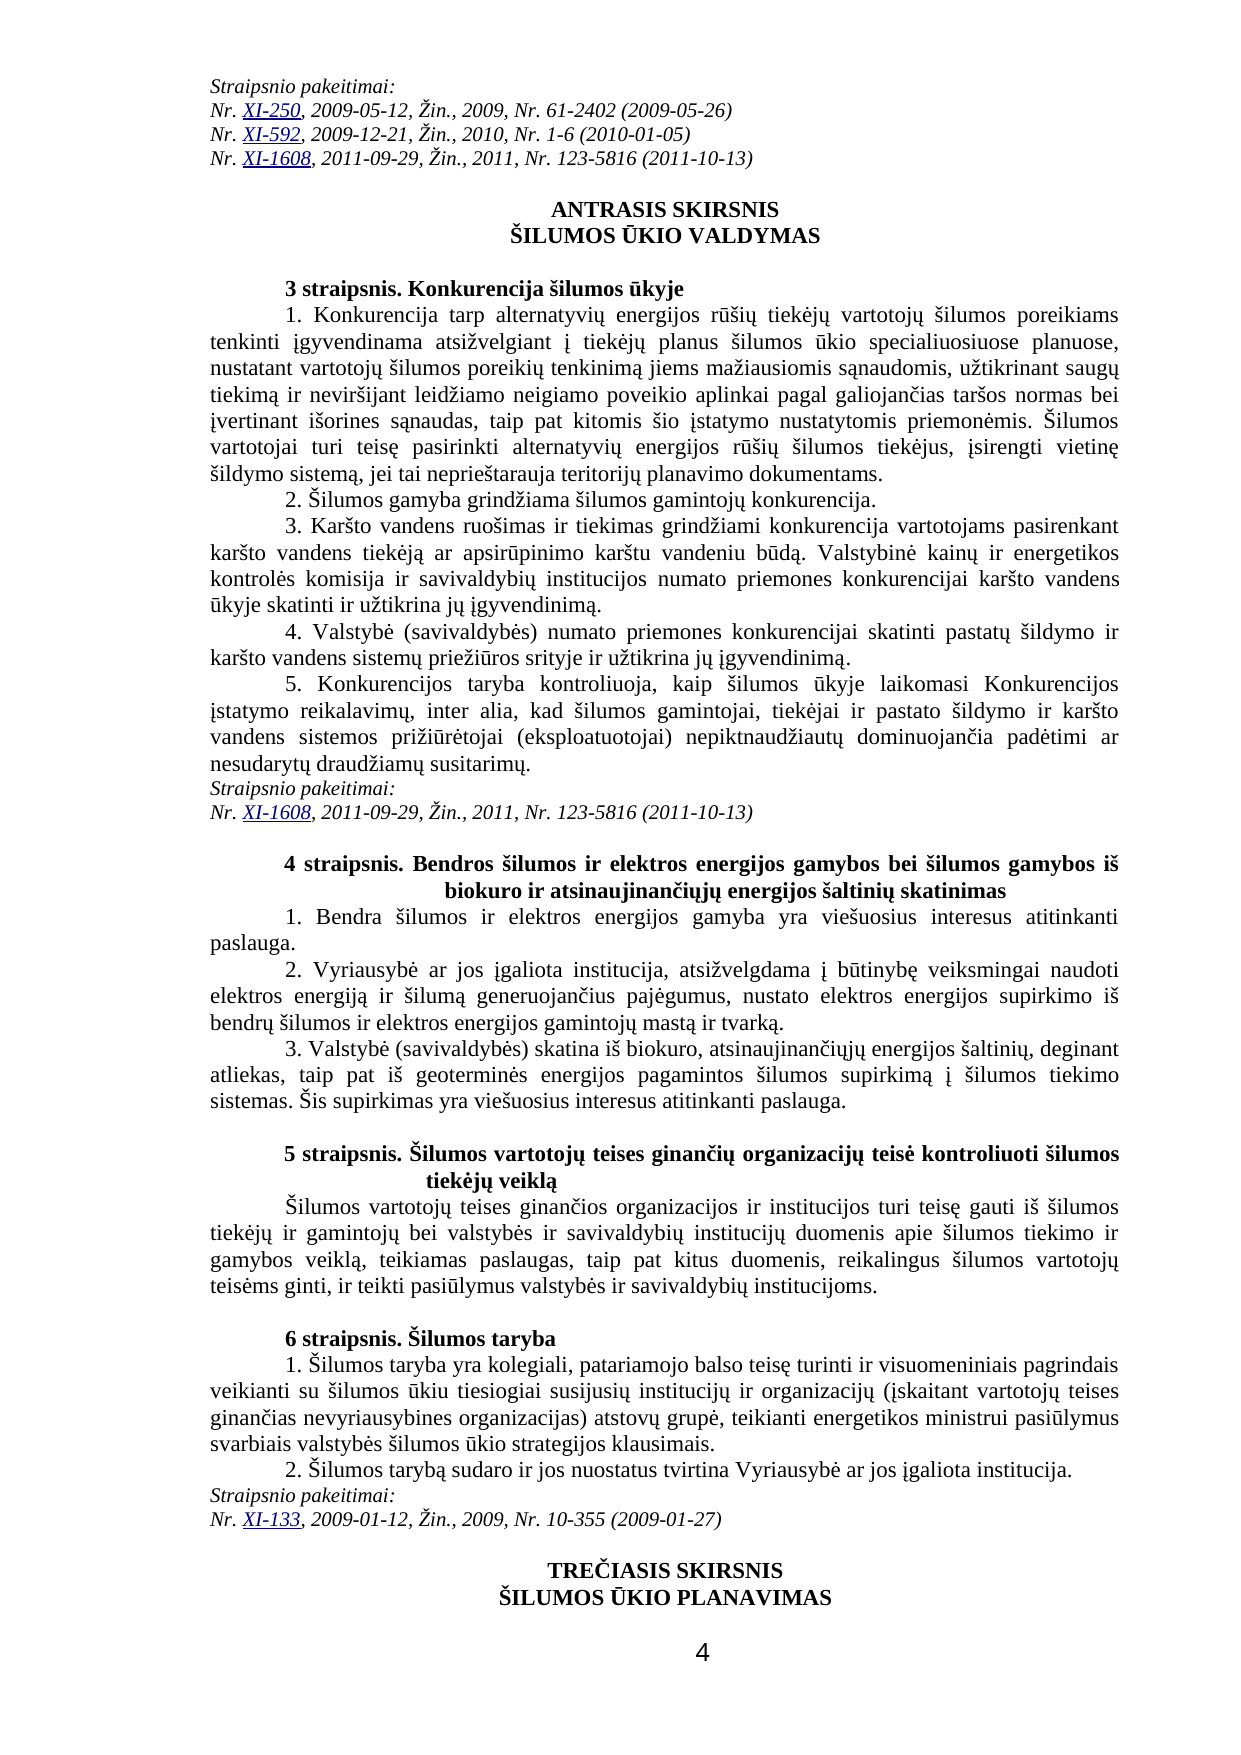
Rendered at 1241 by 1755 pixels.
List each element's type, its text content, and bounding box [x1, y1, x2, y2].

text 1. Šilumos taryba yra kolegiali, patariamojo balso teisę turinti ir visuomeniniais pagrindais veikianti su šilumos ūkiu tiesiogiai susijusių institucijų ir organizacijų (įskaitant vartotojų teises ginančias nevyriausybines organizacijas) atstovų grupė, teikianti energetikos ministrui pasiūlymus svarbiais valstybės šilumos ūkio strategijos klausimais. [210, 1351, 1120, 1457]
text ANTRASIS SKIRSNIS [210, 196, 1120, 222]
text 1. Konkurencija tarp alternatyvių energijos rūšių tiekėjų vartotojų šilumos poreikiams tenkinti įgyvendinama atsižvelgiant į tiekėjų planus šilumos ūkio specialiuosiuose planuose, nustatant vartotojų šilumos poreikių tenkinimą jiems mažiausiomis sąnaudomis, užtikrinant saugų tiekimą ir neviršijant leidžiamo neigiamo poveikio aplinkai pagal galiojančias taršos normas bei įvertinant išorines sąnaudas, taip pat kitomis šio įstatymo nustatytomis priemonėmis. Šilumos vartotojai turi teisę pasirinkti alternatyvių energijos rūšių šilumos tiekėjus, įsirengti vietinę šildymo sistemą, jei tai neprieštarauja teritorijų planavimo dokumentams. [210, 302, 1120, 486]
text Straipsnio pakeitimai: [210, 1483, 1120, 1507]
text Nr. XI-133, 2009-01-12, Žin., 2009, Nr. 10-355 (2009-01-27) [210, 1507, 1120, 1531]
text TREČIASIS SKIRSNIS [210, 1557, 1120, 1584]
text Nr. XI-592, 2009-12-21, Žin., 2010, Nr. 1-6 (2010-01-05) [210, 122, 1120, 146]
text 3 straipsnis. Konkurencija šilumos ūkyje [210, 275, 1120, 302]
text ŠILUMOS ŪKIO PLANAVIMAS [210, 1584, 1120, 1610]
text Šilumos vartotojų teises ginančios organizacijos ir institucijos turi teisę gauti iš šilumos tiekėjų ir gamintojų bei valstybės ir savivaldybių institucijų duomenis apie šilumos tiekimo ir gamybos veiklą, teikiamas paslaugas, taip pat kitus duomenis, reikalingus šilumos vartotojų teisėms ginti, ir teikti pasiūlymus valstybės ir savivaldybių institucijoms. [210, 1193, 1120, 1298]
text 3. Valstybė (savivaldybės) skatina iš biokuro, atsinaujinančiųjų energijos šaltinių, deginant atliekas, taip pat iš geoterminės energijos pagamintos šilumos supirkimą į šilumos tiekimo sistemas. Šis supirkimas yra viešuosius interesus atitinkanti paslauga. [210, 1035, 1120, 1114]
text 2. Šilumos tarybą sudaro ir jos nuostatus tvirtina Vyriausybė ar jos įgaliota institucija. [210, 1457, 1120, 1483]
text 2. Šilumos gamyba grindžiama šilumos gamintojų konkurencija. [210, 486, 1120, 512]
text Straipsnio pakeitimai: [210, 73, 1120, 98]
text 6 straipsnis. Šilumos taryba [210, 1325, 1120, 1351]
text 4 straipsnis. Bendros šilumos ir elektros energijos gamybos bei šilumos gamybos iš biokuro ir atsinaujinančiųjų energijos šaltinių skatinimas [284, 850, 1120, 903]
text Nr. XI-1608, 2011-09-29, Žin., 2011, Nr. 123-5816 (2011-10-13) [210, 146, 1120, 170]
text 5 straipsnis. Šilumos vartotojų teises ginančių organizacijų teisė kontroliuoti šilumos tiekėjų veiklą [284, 1140, 1120, 1193]
text Nr. XI-1608, 2011-09-29, Žin., 2011, Nr. 123-5816 (2011-10-13) [210, 800, 1120, 824]
text 3. Karšto vandens ruošimas ir tiekimas grindžiami konkurencija vartotojams pasirenkant karšto vandens tiekėją ar apsirūpinimo karštu vandeniu būdą. Valstybinė kainų ir energetikos kontrolės komisija ir savivaldybių institucijos numato priemones konkurencijai karšto vandens ūkyje skatinti ir užtikrina jų įgyvendinimą. [210, 512, 1120, 618]
text 5. Konkurencijos taryba kontroliuoja, kaip šilumos ūkyje laikomasi Konkurencijos įstatymo reikalavimų, inter alia, kad šilumos gamintojai, tiekėjai ir pastato šildymo ir karšto vandens sistemos prižiūrėtojai (eksploatuotojai) nepiktnaudžiautų dominuojančia padėtimi ar nesudarytų draudžiamų susitarimų. [210, 671, 1120, 776]
text Nr. XI-250, 2009-05-12, Žin., 2009, Nr. 61-2402 (2009-05-26) [210, 98, 1120, 122]
text Straipsnio pakeitimai: [210, 776, 1120, 800]
text 4. Valstybė (savivaldybės) numato priemones konkurencijai skatinti pastatų šildymo ir karšto vandens sistemų priežiūros srityje ir užtikrina jų įgyvendinimą. [210, 618, 1120, 671]
text 1. Bendra šilumos ir elektros energijos gamyba yra viešuosius interesus atitinkanti paslauga. [210, 903, 1120, 956]
text 2. Vyriausybė ar jos įgaliota institucija, atsižvelgdama į būtinybę veiksmingai naudoti elektros energiją ir šilumą generuojančius pajėgumus, nustato elektros energijos supirkimo iš bendrų šilumos ir elektros energijos gamintojų mastą ir tvarką. [210, 956, 1120, 1035]
text ŠILUMOS ŪKIO VALDYMAS [210, 222, 1120, 249]
